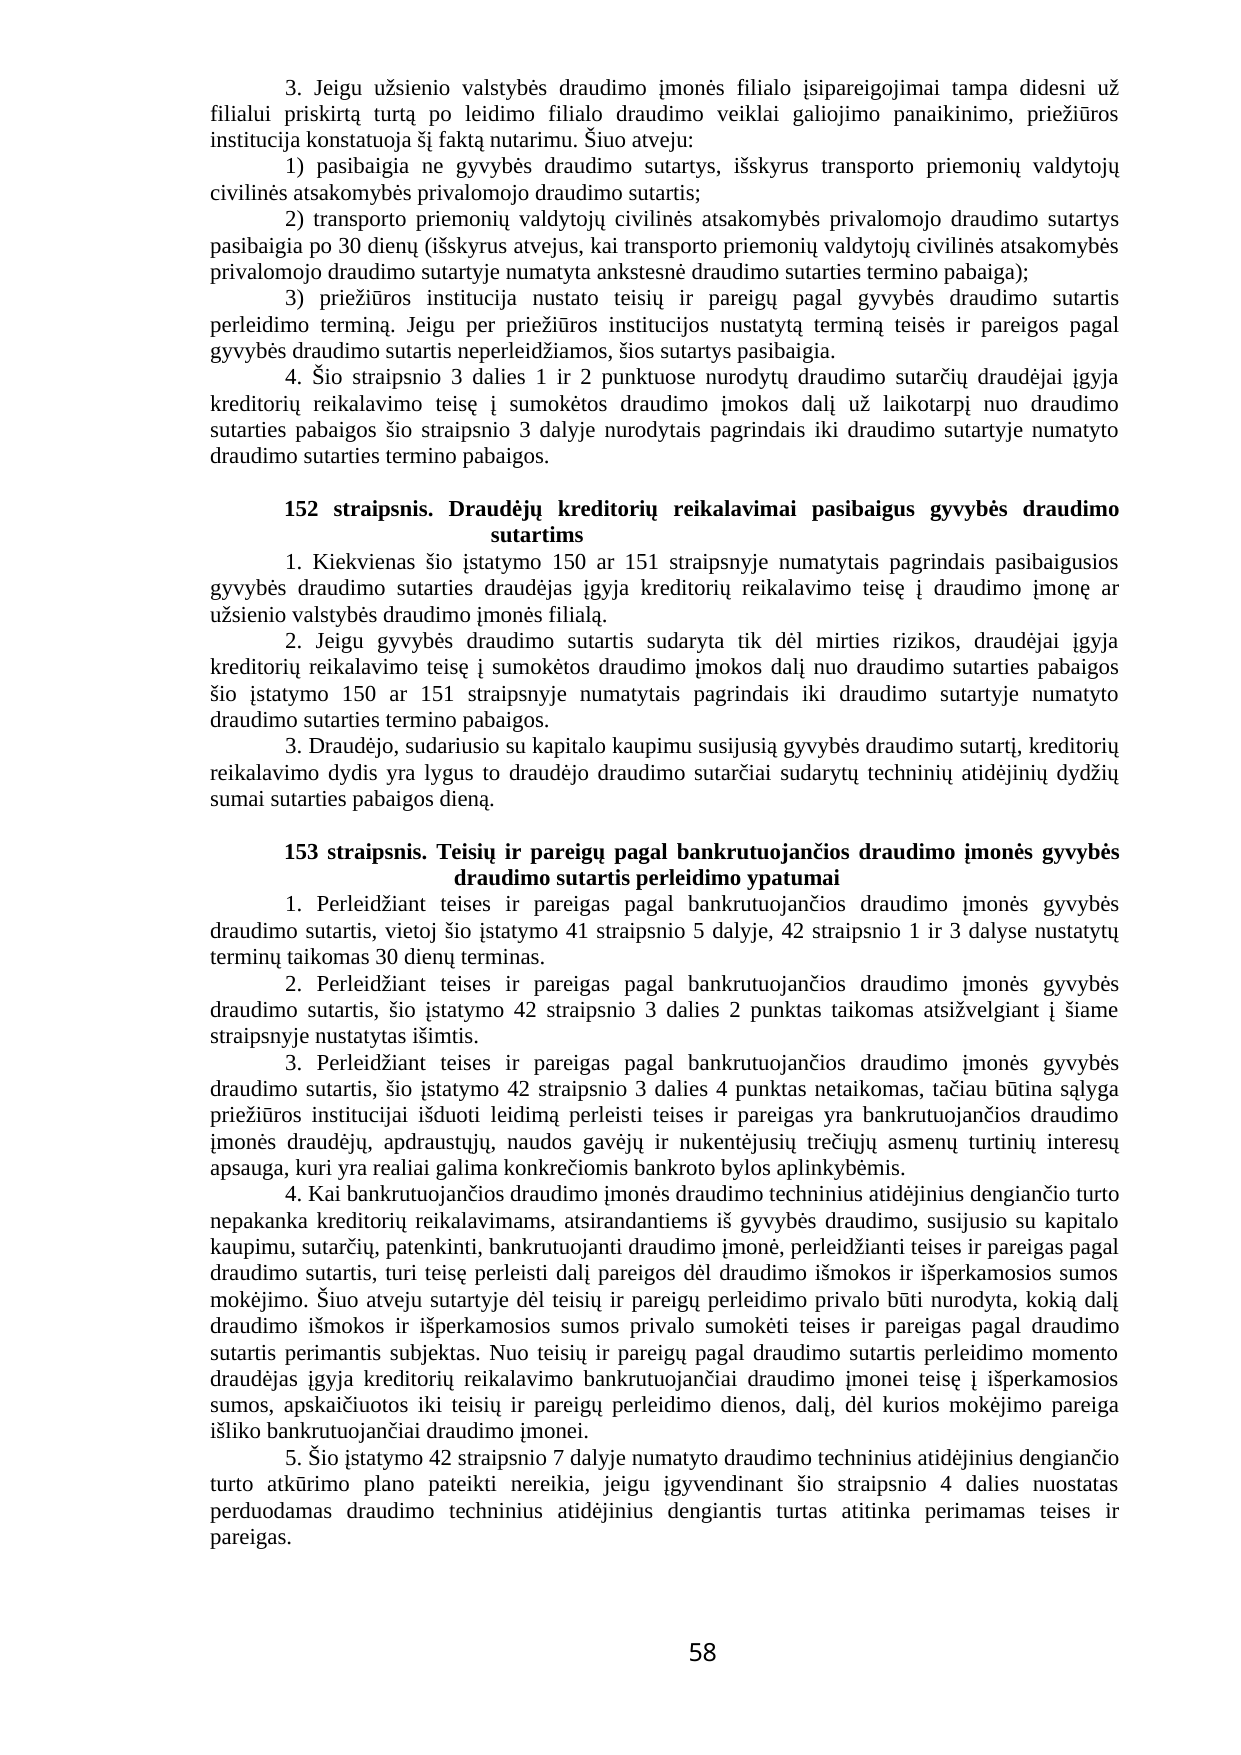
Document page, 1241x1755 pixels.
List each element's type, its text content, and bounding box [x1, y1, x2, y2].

text 153 straipsnis. Teisių ir pareigų pagal bankrutuojančios draudimo įmonės gyvybės draudimo sutartis perleidimo ypatumai [284, 838, 1120, 891]
text 3. Draudėjo, sudariusio su kapitalo kaupimu susijusią gyvybės draudimo sutartį, kreditorių reikalavimo dydis yra lygus to draudėjo draudimo sutarčiai sudarytų techninių atidėjinių dydžių sumai sutarties pabaigos dieną. [210, 732, 1120, 811]
text 2) transporto priemonių valdytojų civilinės atsakomybės privalomojo draudimo sutartys pasibaigia po 30 dienų (išskyrus atvejus, kai transporto priemonių valdytojų civilinės atsakomybės privalomojo draudimo sutartyje numatyta ankstesnė draudimo sutarties termino pabaiga); [210, 205, 1120, 284]
text 1) pasibaigia ne gyvybės draudimo sutartys, išskyrus transporto priemonių valdytojų civilinės atsakomybės privalomojo draudimo sutartis; [210, 153, 1120, 205]
text 3. Perleidžiant teises ir pareigas pagal bankrutuojančios draudimo įmonės gyvybės draudimo sutartis, šio įstatymo 42 straipsnio 3 dalies 4 punktas netaikomas, tačiau būtina sąlyga priežiūros institucijai išduoti leidimą perleisti teises ir pareigas yra bankrutuojančios draudimo įmonės draudėjų, apdraustųjų, naudos gavėjų ir nukentėjusių trečiųjų asmenų turtinių interesų apsauga, kuri yra realiai galima konkrečiomis bankroto bylos aplinkybėmis. [210, 1049, 1120, 1180]
text 2. Perleidžiant teises ir pareigas pagal bankrutuojančios draudimo įmonės gyvybės draudimo sutartis, šio įstatymo 42 straipsnio 3 dalies 2 punktas taikomas atsižvelgiant į šiame straipsnyje nustatytas išimtis. [210, 969, 1120, 1049]
text 4. Šio straipsnio 3 dalies 1 ir 2 punktuose nurodytų draudimo sutarčių draudėjai įgyja kreditorių reikalavimo teisę į sumokėtos draudimo įmokos dalį už laikotarpį nuo draudimo sutarties pabaigos šio straipsnio 3 dalyje nurodytais pagrindais iki draudimo sutartyje numatyto draudimo sutarties termino pabaigos. [210, 363, 1120, 469]
text 5. Šio įstatymo 42 straipsnio 7 dalyje numatyto draudimo techninius atidėjinius dengiančio turto atkūrimo plano pateikti nereikia, jeigu įgyvendinant šio straipsnio 4 dalies nuostatas perduodamas draudimo techninius atidėjinius dengiantis turtas atitinka perimamas teises ir pareigas. [210, 1444, 1120, 1549]
text 1. Perleidžiant teises ir pareigas pagal bankrutuojančios draudimo įmonės gyvybės draudimo sutartis, vietoj šio įstatymo 41 straipsnio 5 dalyje, 42 straipsnio 1 ir 3 dalyse nustatytų terminų taikomas 30 dienų terminas. [210, 891, 1120, 969]
text 3. Jeigu užsienio valstybės draudimo įmonės filialo įsipareigojimai tampa didesni už filialui priskirtą turtą po leidimo filialo draudimo veiklai galiojimo panaikinimo, priežiūros institucija konstatuoja šį faktą nutarimu. Šiuo atveju: [210, 73, 1120, 153]
text 1. Kiekvienas šio įstatymo 150 ar 151 straipsnyje numatytais pagrindais pasibaigusios gyvybės draudimo sutarties draudėjas įgyja kreditorių reikalavimo teisę į draudimo įmonę ar užsienio valstybės draudimo įmonės filialą. [210, 548, 1120, 627]
text 152 straipsnis. Draudėjų kreditorių reikalavimai pasibaigus gyvybės draudimo sutartims [284, 495, 1120, 548]
text 2. Jeigu gyvybės draudimo sutartis sudaryta tik dėl mirties rizikos, draudėjai įgyja kreditorių reikalavimo teisę į sumokėtos draudimo įmokos dalį nuo draudimo sutarties pabaigos šio įstatymo 150 ar 151 straipsnyje numatytais pagrindais iki draudimo sutartyje numatyto draudimo sutarties termino pabaigos. [210, 627, 1120, 732]
text 4. Kai bankrutuojančios draudimo įmonės draudimo techninius atidėjinius dengiančio turto nepakanka kreditorių reikalavimams, atsirandantiems iš gyvybės draudimo, susijusio su kapitalo kaupimu, sutarčių, patenkinti, bankrutuojanti draudimo įmonė, perleidžianti teises ir pareigas pagal draudimo sutartis, turi teisę perleisti dalį pareigos dėl draudimo išmokos ir išperkamosios sumos mokėjimo. Šiuo atveju sutartyje dėl teisių ir pareigų perleidimo privalo būti nurodyta, kokią dalį draudimo išmokos ir išperkamosios sumos privalo sumokėti teises ir pareigas pagal draudimo sutartis perimantis subjektas. Nuo teisių ir pareigų pagal draudimo sutartis perleidimo momento draudėjas įgyja kreditorių reikalavimo bankrutuojančiai draudimo įmonei teisę į išperkamosios sumos, apskaičiuotos iki teisių ir pareigų perleidimo dienos, dalį, dėl kurios mokėjimo pareiga išliko bankrutuojančiai draudimo įmonei. [210, 1180, 1120, 1444]
text 3) priežiūros institucija nustato teisių ir pareigų pagal gyvybės draudimo sutartis perleidimo terminą. Jeigu per priežiūros institucijos nustatytą terminą teisės ir pareigos pagal gyvybės draudimo sutartis neperleidžiamos, šios sutartys pasibaigia. [210, 284, 1120, 363]
